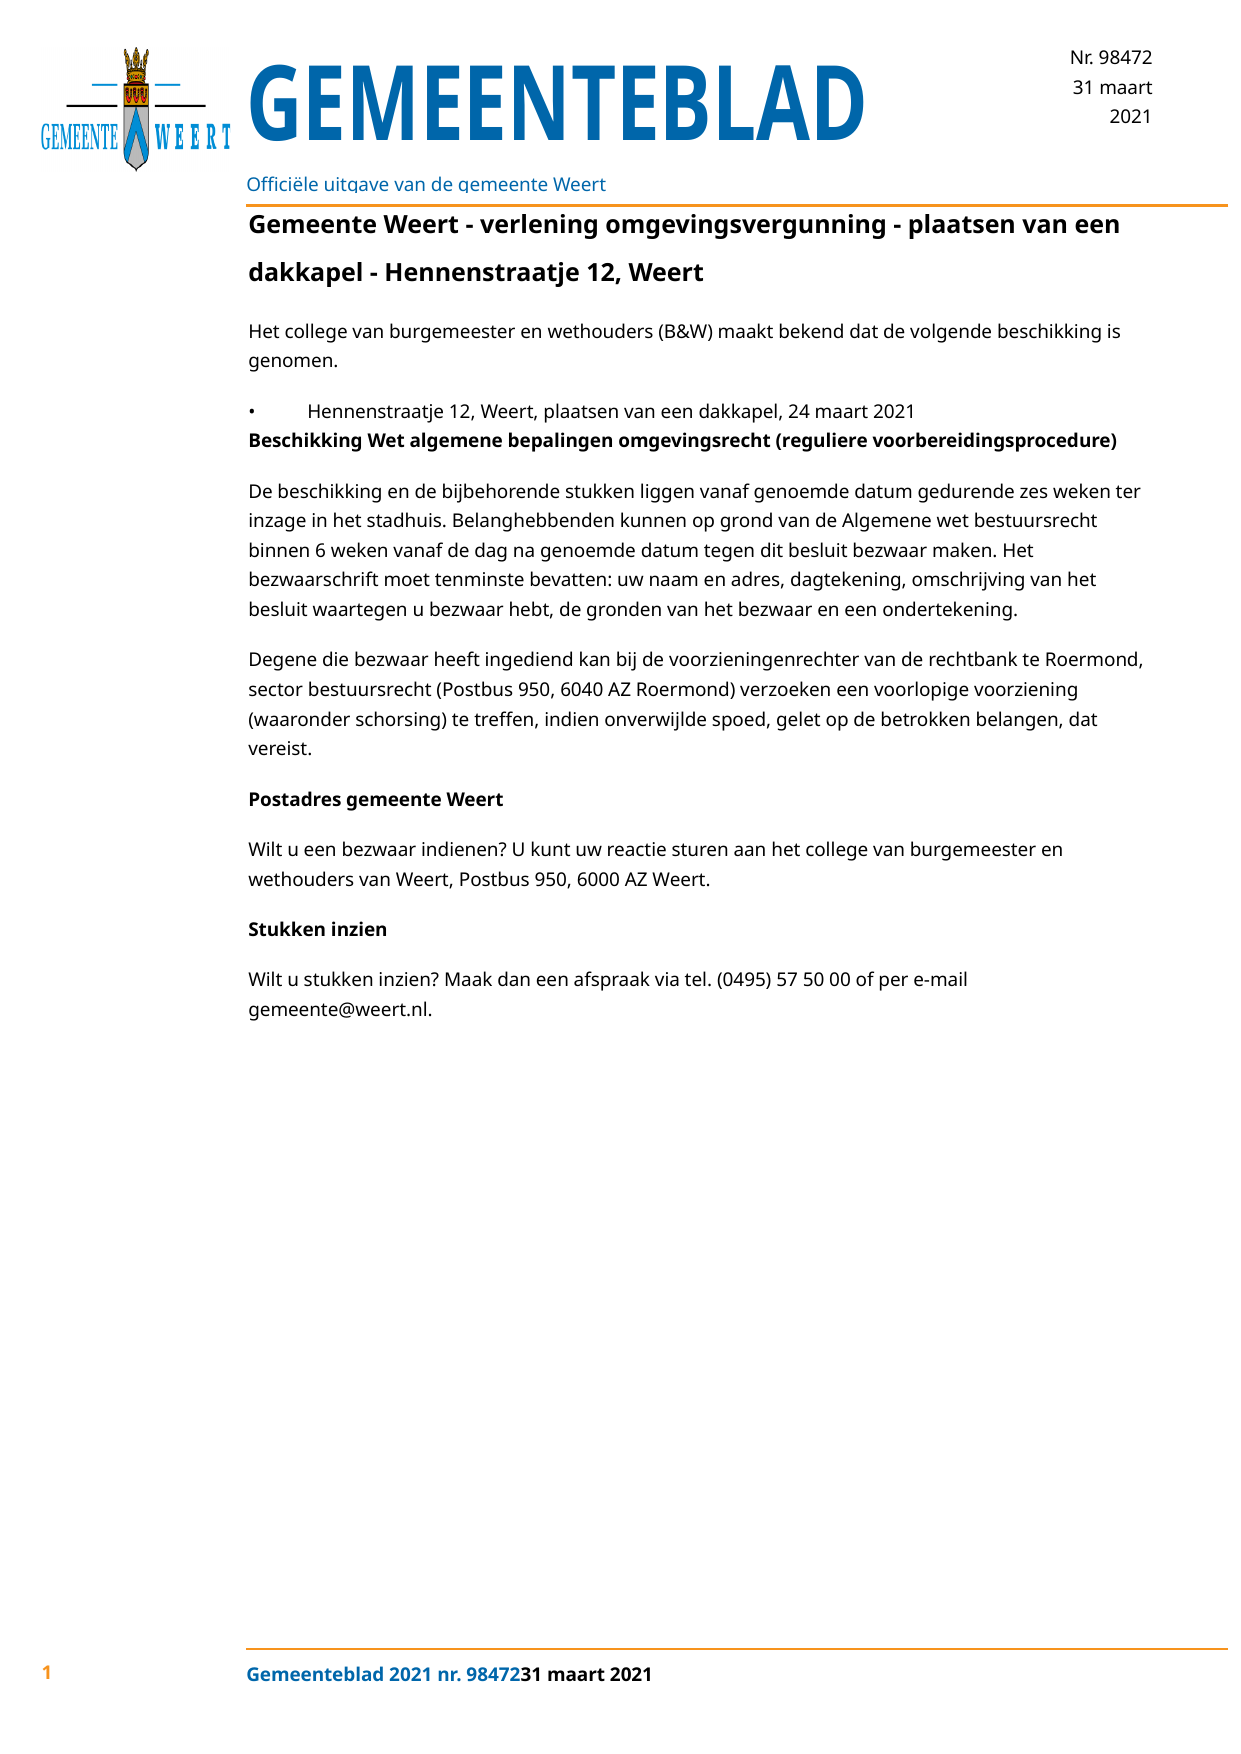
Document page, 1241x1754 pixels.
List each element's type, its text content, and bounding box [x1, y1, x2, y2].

text Stukken inzien [248, 916, 1152, 942]
list Hennenstraatje 12, Weert, plaatsen van een dakkapel, 24 maart 2021 [248, 398, 1152, 424]
text Wilt u stukken inzien? Maak dan een afspraak via tel. (0495) 57 50 00 of per e-mail gemeente@weert.nl. [248, 967, 1152, 1022]
text Het college van burgemeester en wethouders (B&W) maakt bekend dat de volgende beschikking is genomen. [248, 318, 1152, 373]
text Wilt u een bezwaar indienen? U kunt uw reactie sturen aan het college van burgemeester en wethouders van Weert, Postbus 950, 6000 AZ Weert. [248, 836, 1152, 892]
text Degene die bezwaar heeft ingediend kan bij de voorzieningenrechter van de rechtbank te Roermond, sector bestuursrecht (Postbus 950, 6040 AZ Roermond) verzoeken een voorlopige voorziening (waaronder schorsing) te treffen, indien onverwijlde spoed, gelet op de betrokken belangen, dat vereist. [248, 647, 1152, 761]
picture [41, 47, 231, 172]
text Beschikking Wet algemene bepalingen omgevingsrecht (reguliere voorbereidingsprocedure) [248, 427, 1152, 453]
text Postadres gemeente Weert [248, 786, 1152, 812]
text De beschikking en de bijbehorende stukken liggen vanaf genoemde datum gedurende zes weken ter inzage in het stadhuis. Belanghebbenden kunnen op grond van de Algemene wet bestuursrecht binnen 6 weken vanaf de dag na genoemde datum tegen dit besluit bezwaar maken. Het bezwaarschrift moet tenminste bevatten: uw naam en adres, dagtekening, omschrijving van het besluit waartegen u bezwaar hebt, de gronden van het bezwaar en een ondertekening. [248, 478, 1152, 622]
text Gemeente Weert - verlening omgevingsvergunning - plaatsen van een dakkapel - Hennenstraatje 12, Weert [248, 207, 1152, 288]
